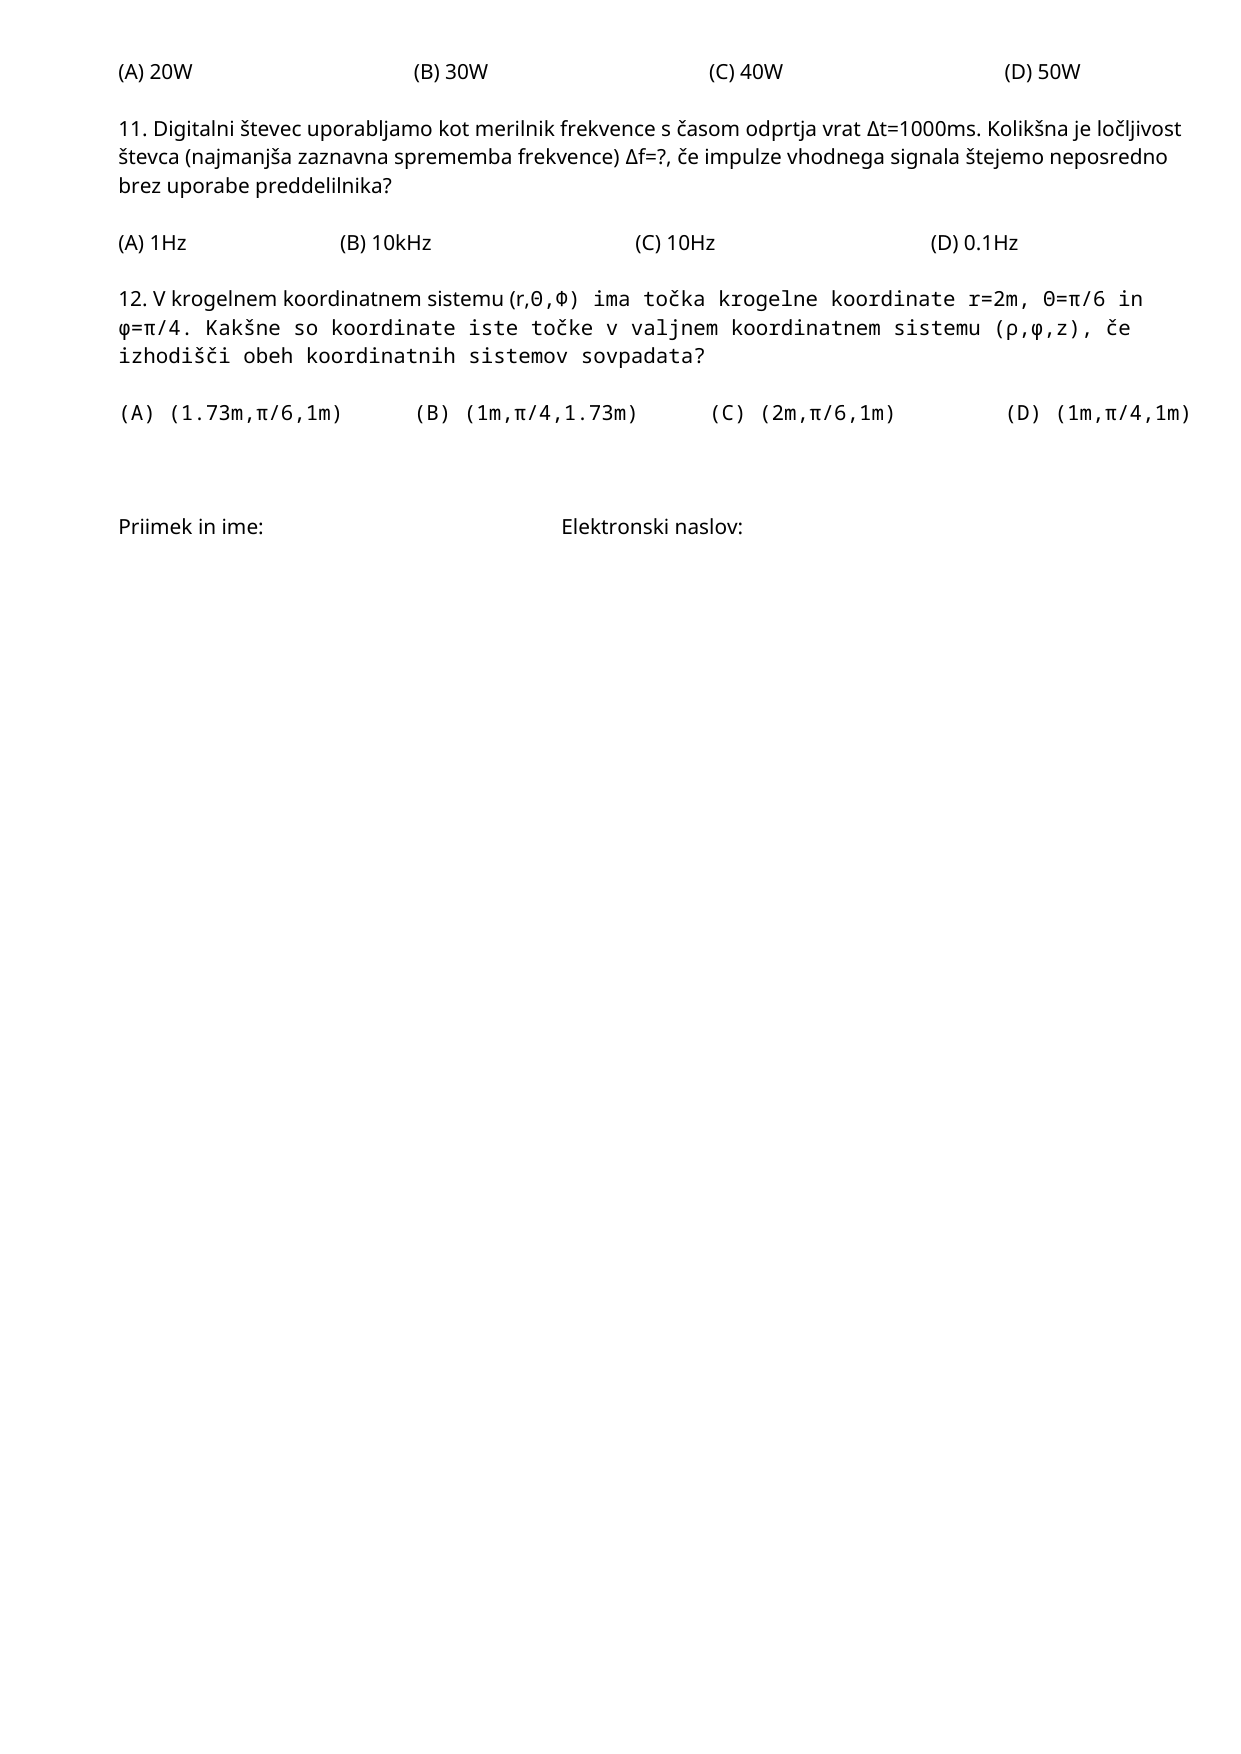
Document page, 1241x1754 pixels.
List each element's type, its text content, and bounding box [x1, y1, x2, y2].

text (A) 20W (B) 30W (C) 40W (D) 50W [118, 57, 1212, 85]
text (A) (1.73m,π/6,1m) (B) (1m,π/4,1.73m) (C) (2m,π/6,1m) (D) (1m,π/4,1m) [118, 398, 1212, 427]
text Priimek in ime: Elektronski naslov: [118, 512, 1212, 540]
text 12. V krogelnem koordinatnem sistemu (r,Θ,Φ) ima točka krogelne koordinate r=2m, Θ=π/6 in φ=π/4. Kakšne so koordinate iste točke v valjnem koordinatnem sistemu (ρ,φ,z), če izhodišči obeh koordinatnih sistemov sovpadata? [118, 284, 1212, 370]
text (A) 1Hz (B) 10kHz (C) 10Hz (D) 0.1Hz [118, 228, 1212, 256]
text 11. Digitalni števec uporabljamo kot merilnik frekvence s časom odprtja vrat Δt=1000ms. Kolikšna je ločljivost števca (najmanjša zaznavna sprememba frekvence) Δf=?, če impulze vhodnega signala štejemo neposredno brez uporabe preddelilnika? [118, 114, 1212, 199]
